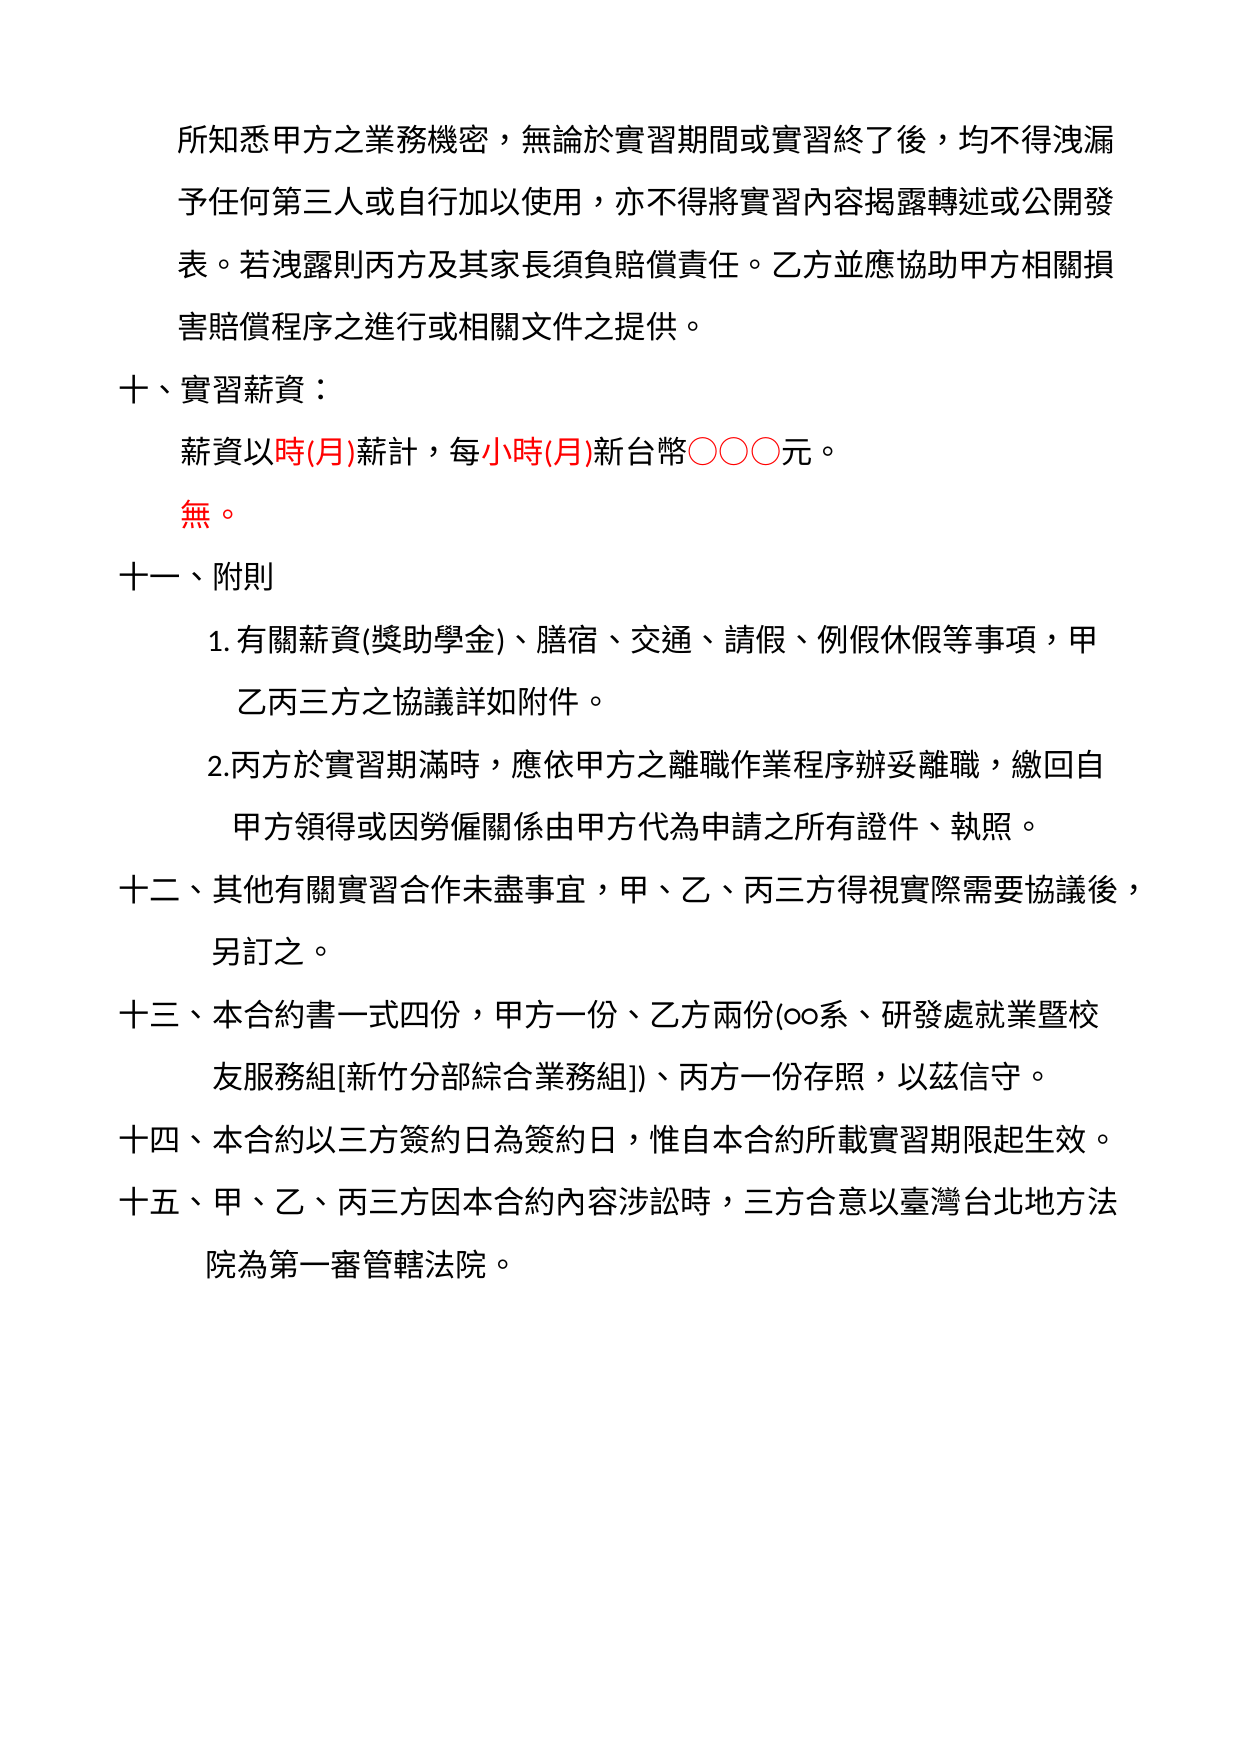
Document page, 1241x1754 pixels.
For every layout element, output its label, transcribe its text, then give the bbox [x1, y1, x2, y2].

text 薪資以時(月)薪計，每小時(月)新台幣○○○元。 [181, 408, 1122, 471]
text 1. 有關薪資(獎助學金)、膳宿、交通、請假、例假休假等事項，甲乙丙三方之協議詳如附件。 [207, 596, 1122, 721]
text 十三、本合約書一式四份，甲方一份、乙方兩份(○○系、研發處就業暨校友服務組[新竹分部綜合業務組])、丙方一份存照，以茲信守。 [118, 971, 1122, 1096]
text 十四、本合約以三方簽約日為簽約日，惟自本合約所載實習期限起生效。 [118, 1096, 1122, 1158]
text 十一、附則 [118, 533, 1122, 596]
text 所知悉甲方之業務機密，無論於實習期間或實習終了後，均不得洩漏予任何第三人或自行加以使用，亦不得將實習內容揭露轉述或公開發表。若洩露則丙方及其家長須負賠償責任。乙方並應協助甲方相關損害賠償程序之進行或相關文件之提供。 [177, 96, 1122, 346]
text 2.丙方於實習期滿時，應依甲方之離職作業程序辦妥離職，繳回自甲方領得或因勞僱關係由甲方代為申請之所有證件、執照。 [207, 721, 1122, 846]
text 十二、其他有關實習合作未盡事宜，甲、乙、丙三方得視實際需要協議後，另訂之。 [118, 846, 1122, 971]
text 無。 [181, 471, 1122, 533]
text 十五、甲、乙、丙三方因本合約內容涉訟時，三方合意以臺灣台北地方法院為第一審管轄法院。 [118, 1158, 1122, 1283]
text 十、實習薪資： [118, 346, 1122, 408]
